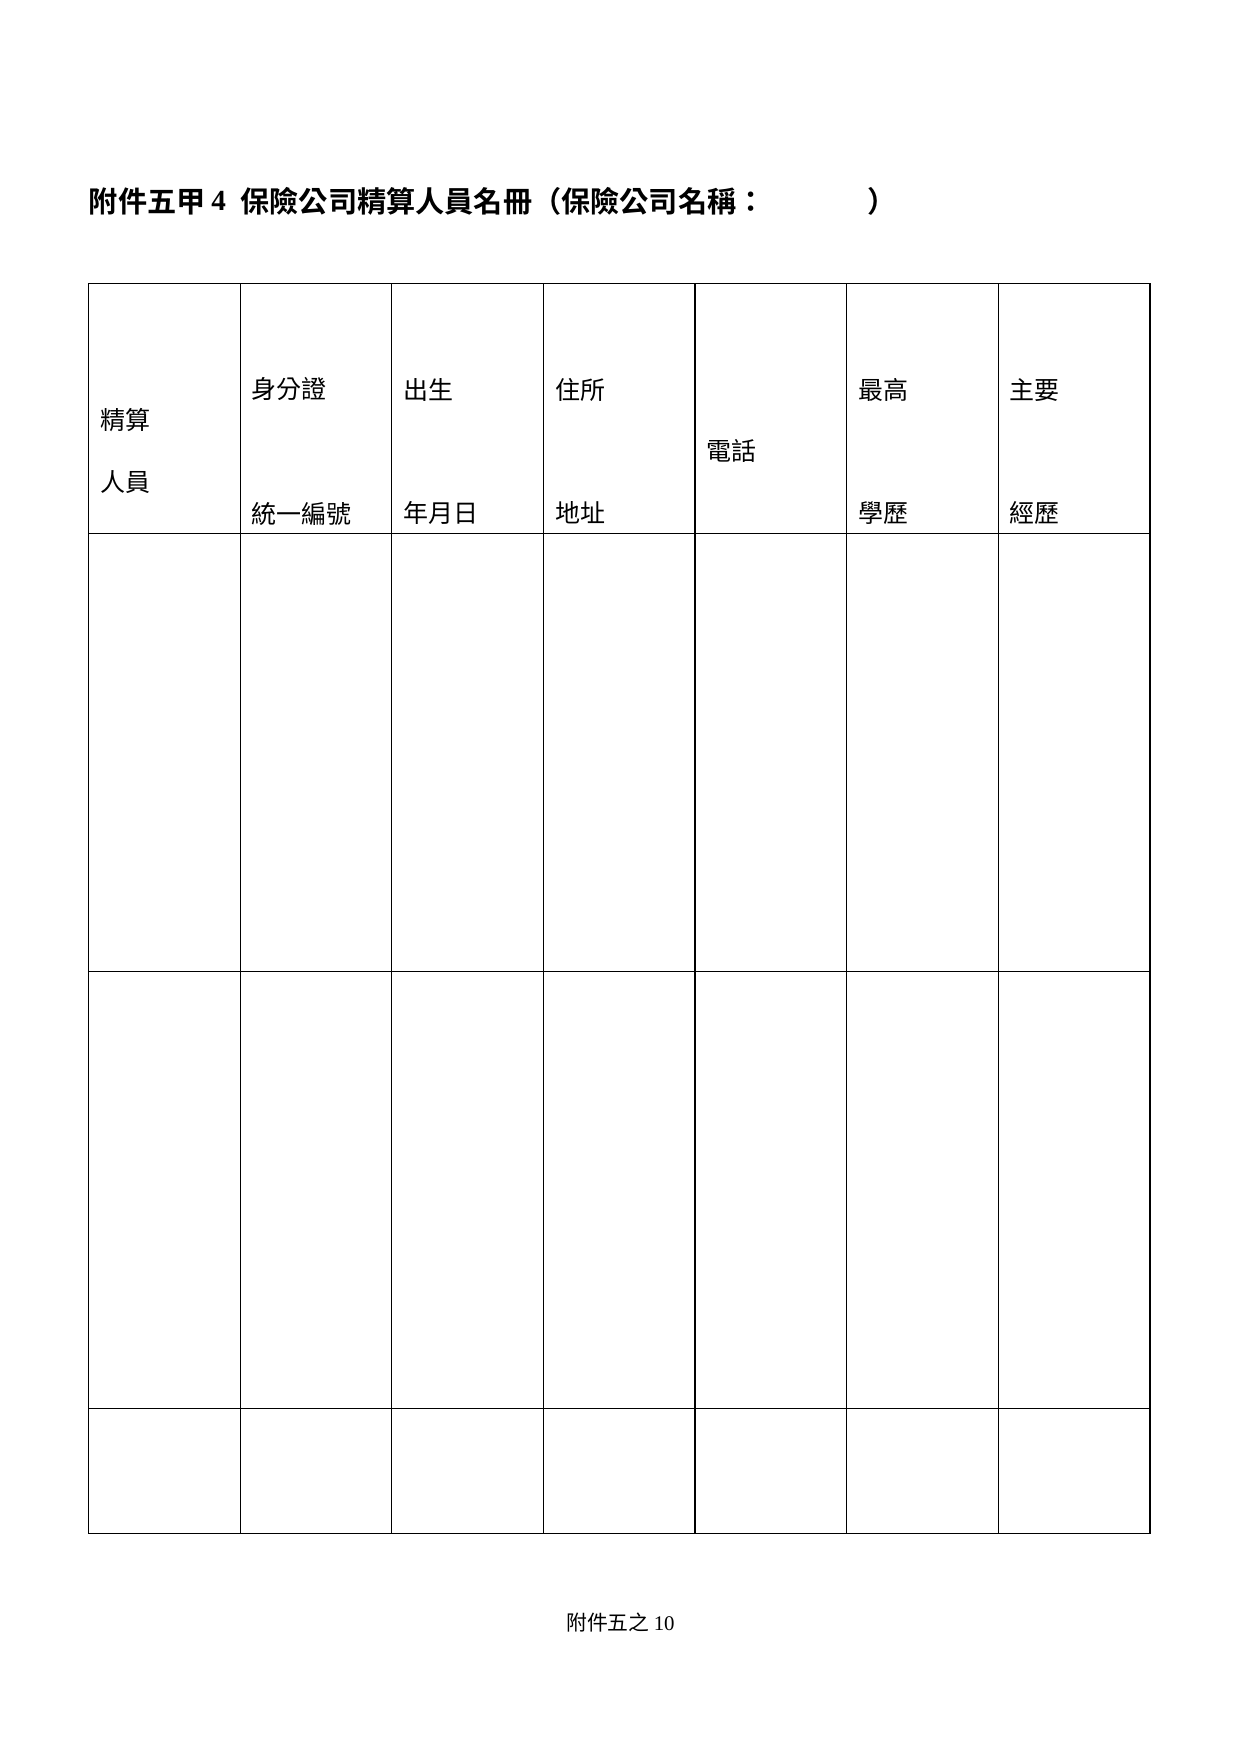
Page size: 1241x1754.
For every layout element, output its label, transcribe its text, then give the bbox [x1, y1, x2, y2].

table_cell [696, 1409, 846, 1533]
table_cell [544, 1409, 694, 1533]
table_cell [999, 534, 1149, 971]
table_cell [847, 972, 998, 1408]
table_cell [392, 972, 543, 1408]
text 附件五甲4 保險公司精算人員名冊（保險公司名稱： ） [89, 158, 1152, 221]
table_cell [544, 972, 694, 1408]
table_cell [847, 1409, 998, 1533]
table_cell [999, 972, 1149, 1408]
table_cell [696, 534, 846, 971]
table_cell [241, 1409, 391, 1533]
table_cell [89, 1409, 240, 1533]
table_header 住所 地址 [544, 284, 694, 533]
table_cell [89, 972, 240, 1408]
table_cell [999, 1409, 1149, 1533]
table_header 身分證 統一編號 [241, 284, 391, 533]
table_header 最高 學歷 [847, 284, 998, 533]
table_cell [696, 972, 846, 1408]
table_header 主要 經歷 [999, 284, 1149, 533]
table_cell [89, 534, 240, 971]
table_cell [241, 534, 391, 971]
table_header 精算 人員 [89, 284, 240, 533]
table_cell [241, 972, 391, 1408]
table_cell [392, 534, 543, 971]
table_cell [847, 534, 998, 971]
table_cell [544, 534, 694, 971]
table_header 電話 [696, 284, 846, 533]
table_cell [392, 1409, 543, 1533]
table_header 出生 年月日 [392, 284, 543, 533]
